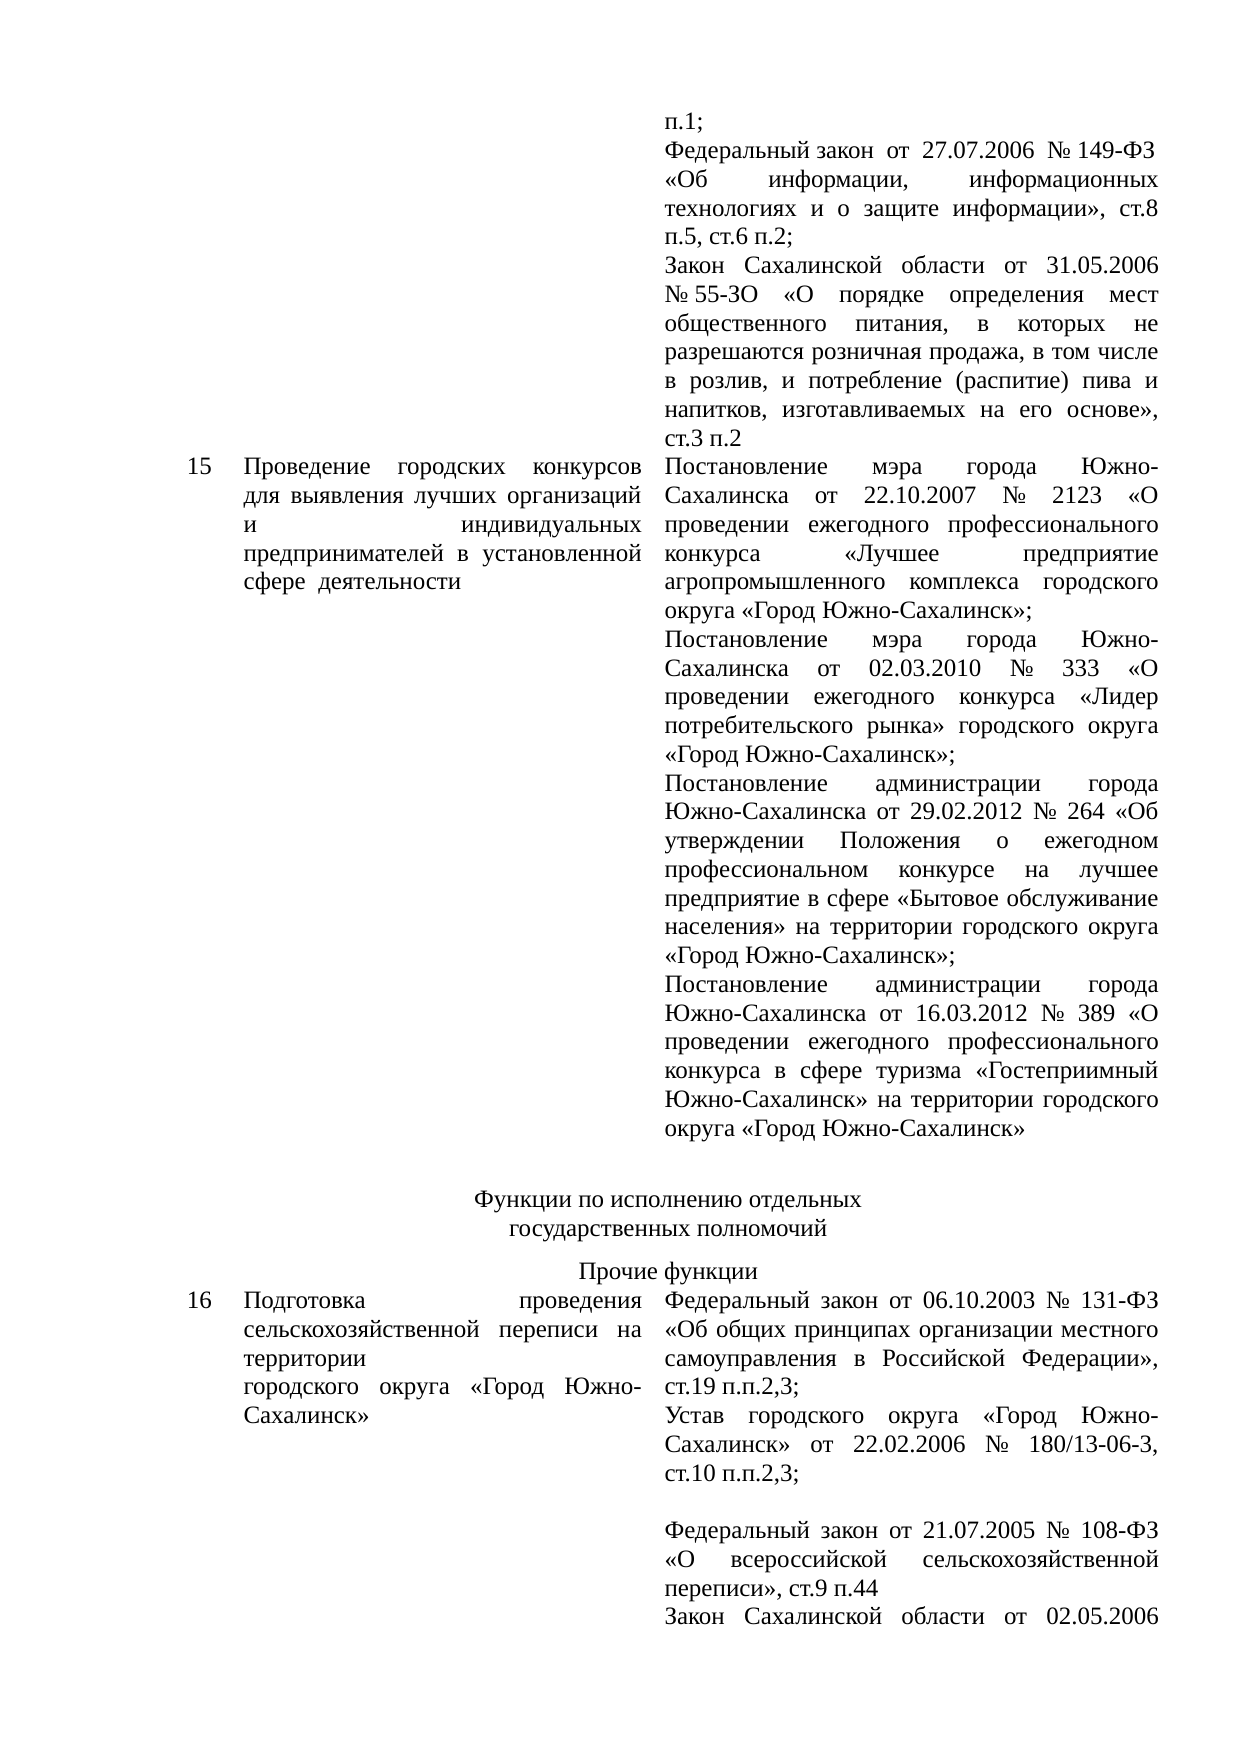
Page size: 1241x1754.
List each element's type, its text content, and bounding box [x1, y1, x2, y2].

table_cell Проведение городских конкурсов для выявления лучших организаций и индивидуальных предпринимателей в установленной сфере деятельности [232, 451, 653, 1170]
table_cell 15 [166, 451, 232, 1170]
table_cell [232, 106, 653, 451]
table_cell 16 [166, 1285, 232, 1630]
table_cell Прочие функции [166, 1256, 1170, 1285]
table_cell Федеральный закон от 06.10.2003 № 131-ФЗ «Об общих принципах организации местного самоуправления в Российской Федерации», ст.19 п.п.2,3; Устав городского округа «Город Южно-Сахалинск» от 22.02.2006 № 180/13-06-3, ст.10 п.п.2,3; Федеральный закон от 21.07.2005 № 108-ФЗ «О всероссийской сельскохозяйственной переписи», ст.9 п.44 Закон Сахалинской области от 02.05.2006 [653, 1285, 1170, 1630]
table_cell Функции по исполнению отдельных государственных полномочий [166, 1170, 1170, 1256]
table_cell Подготовка проведения сельскохозяйственной переписи на территории городского округа «Город Южно-Сахалинск» [232, 1285, 653, 1630]
table_cell [166, 106, 232, 451]
table_cell Постановление мэра города Южно-Сахалинска от 22.10.2007 № 2123 «О проведении ежегодного профессионального конкурса «Лучшее предприятие агропромышленного комплекса городского округа «Город Южно-Сахалинск»; Постановление мэра города Южно-Сахалинска от 02.03.2010 № 333 «О проведении ежегодного конкурса «Лидер потребительского рынка» городского округа «Город Южно-Сахалинск»; Постановление администрации города Южно-Сахалинска от 29.02.2012 № 264 «Об утверждении Положения о ежегодном профессиональном конкурсе на лучшее предприятие в сфере «Бытовое обслуживание населения» на территории городского округа «Город Южно-Сахалинск»; Постановление администрации города Южно-Сахалинска от 16.03.2012 № 389 «О проведении ежегодного профессионального конкурса в сфере туризма «Гостеприимный Южно-Сахалинск» на территории городского округа «Город Южно-Сахалинск» [653, 451, 1170, 1170]
table_cell п.1; Федеральный закон от 27.07.2006 № 149-ФЗ «Об информации, информационных технологиях и о защите информации», ст.8 п.5, ст.6 п.2; Закон Сахалинской области от 31.05.2006 № 55-ЗО «О порядке определения мест общественного питания, в которых не разрешаются розничная продажа, в том числе в розлив, и потребление (распитие) пива и напитков, изготавливаемых на его основе», ст.3 п.2 [653, 106, 1170, 451]
